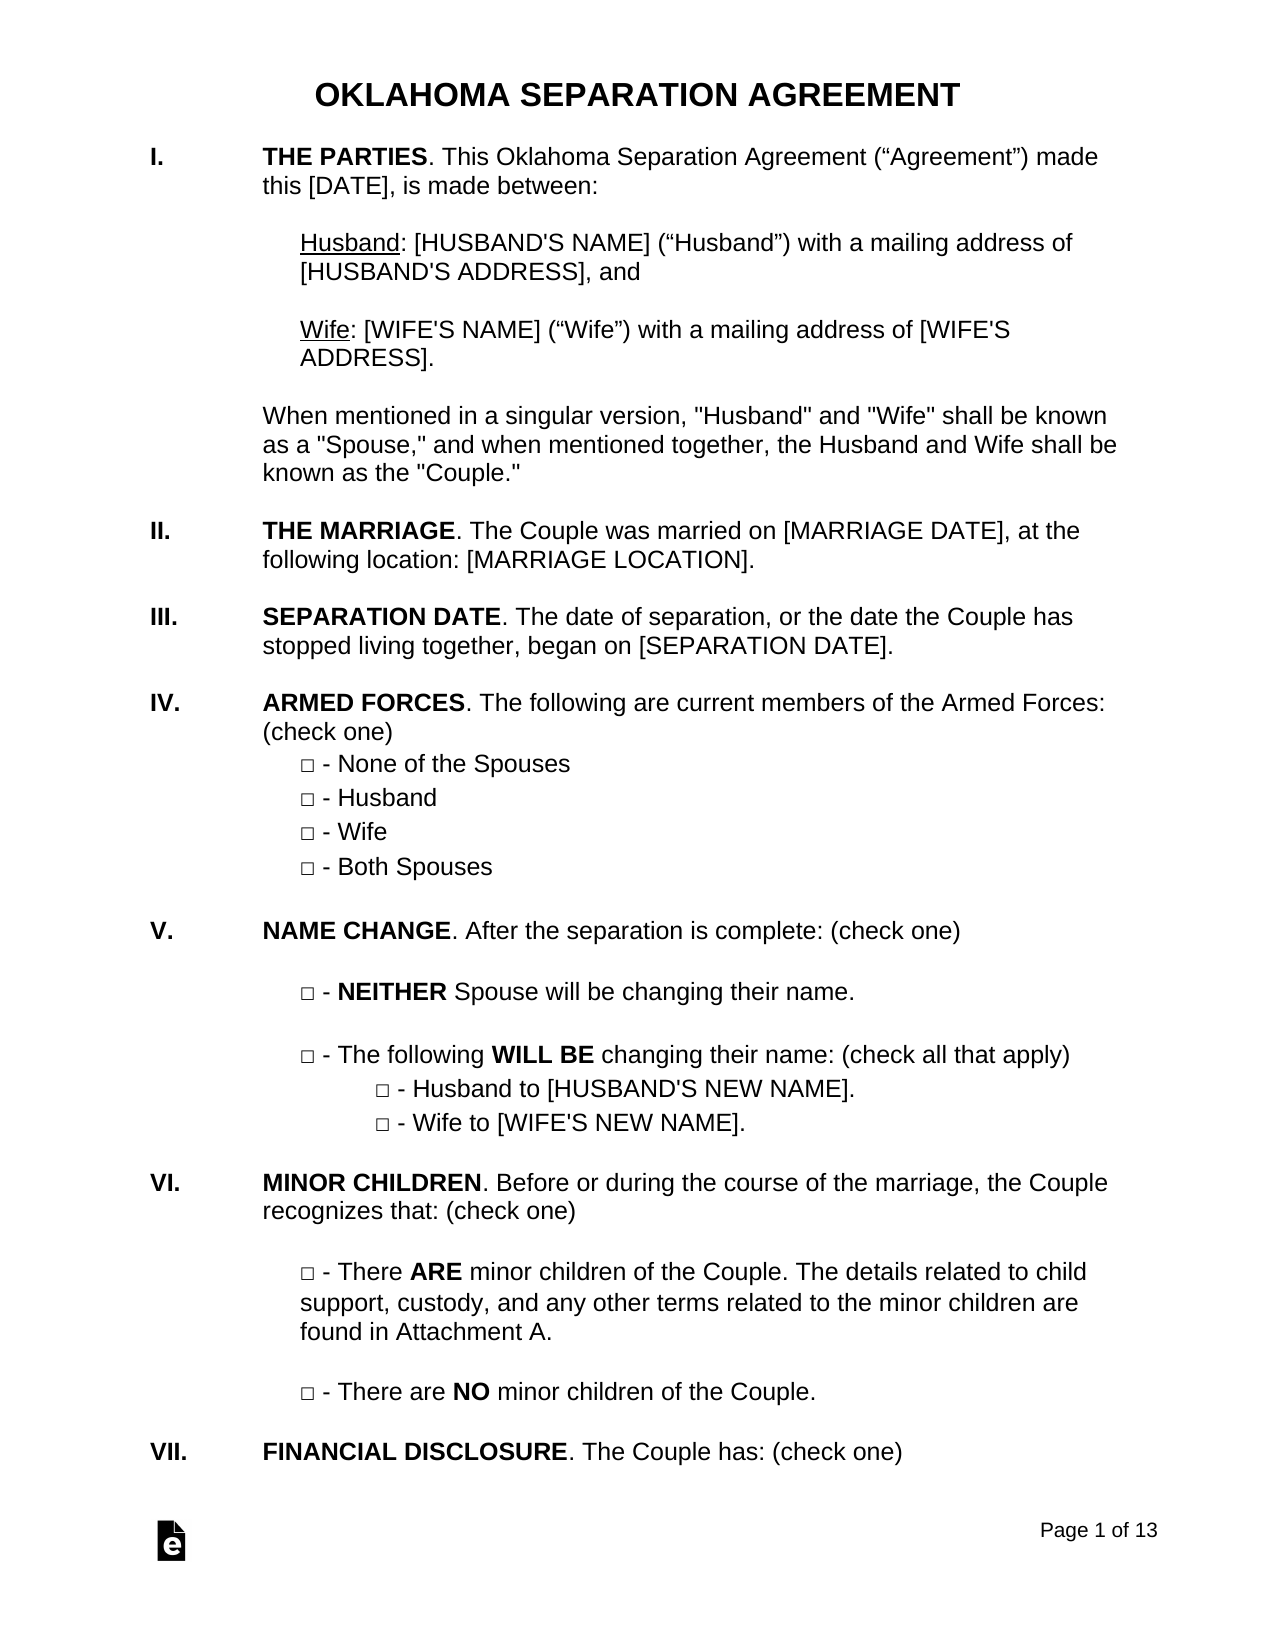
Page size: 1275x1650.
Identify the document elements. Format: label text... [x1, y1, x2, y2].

list THE PARTIES. This Oklahoma Separation Agreement (“Agreement”) made this [DATE], is made between: [150, 142, 1125, 200]
text ☐ - There ARE minor children of the Couple. The details related to child support, custody, and any other terms related to the minor children are found in Attachment A. [300, 1254, 1125, 1345]
text Husband: [HUSBAND'S NAME] (“Husband”) with a mailing address of [HUSBAND'S ADDRESS], and [300, 228, 1125, 286]
list SEPARATION DATE. The date of separation, or the date the Couple has stopped living together, began on [SEPARATION DATE]. [150, 602, 1125, 660]
list THE MARRIAGE. The Couple was married on [MARRIAGE DATE], at the following location: [MARRIAGE LOCATION]. [150, 516, 1125, 573]
text When mentioned in a singular version, "Husband" and "Wife" shall be known as a "Spouse," and when mentioned together, the Husband and Wife shall be known as the "Couple." [262, 401, 1125, 487]
text ☐ - None of the Spouses [300, 746, 1125, 780]
text ☐ - NEITHER Spouse will be changing their name. [300, 974, 1125, 1008]
text ☐ - Husband [300, 780, 1125, 814]
list ARMED FORCES. The following are current members of the Armed Forces: (check one) [150, 688, 1125, 746]
list FINANCIAL DISCLOSURE. The Couple has: (check one) [150, 1437, 1125, 1466]
text Wife: [WIFE'S NAME] (“Wife”) with a mailing address of [WIFE'S ADDRESS]. [300, 315, 1125, 372]
text ☐ - The following WILL BE changing their name: (check all that apply) [300, 1037, 1125, 1071]
text OKLAHOMA SEPARATION AGREEMENT [150, 75, 1125, 113]
text ☐ - Wife [300, 814, 1125, 848]
text ☐ - Wife to [WIFE'S NEW NAME]. [375, 1105, 1125, 1139]
list NAME CHANGE. After the separation is complete: (check one) [150, 916, 1125, 945]
text ☐ - There are NO minor children of the Couple. [300, 1374, 1125, 1408]
list MINOR CHILDREN. Before or during the course of the marriage, the Couple recognizes that: (check one) [150, 1167, 1125, 1225]
text ☐ - Both Spouses [300, 848, 1125, 882]
text ☐ - Husband to [HUSBAND'S NEW NAME]. [375, 1071, 1125, 1105]
